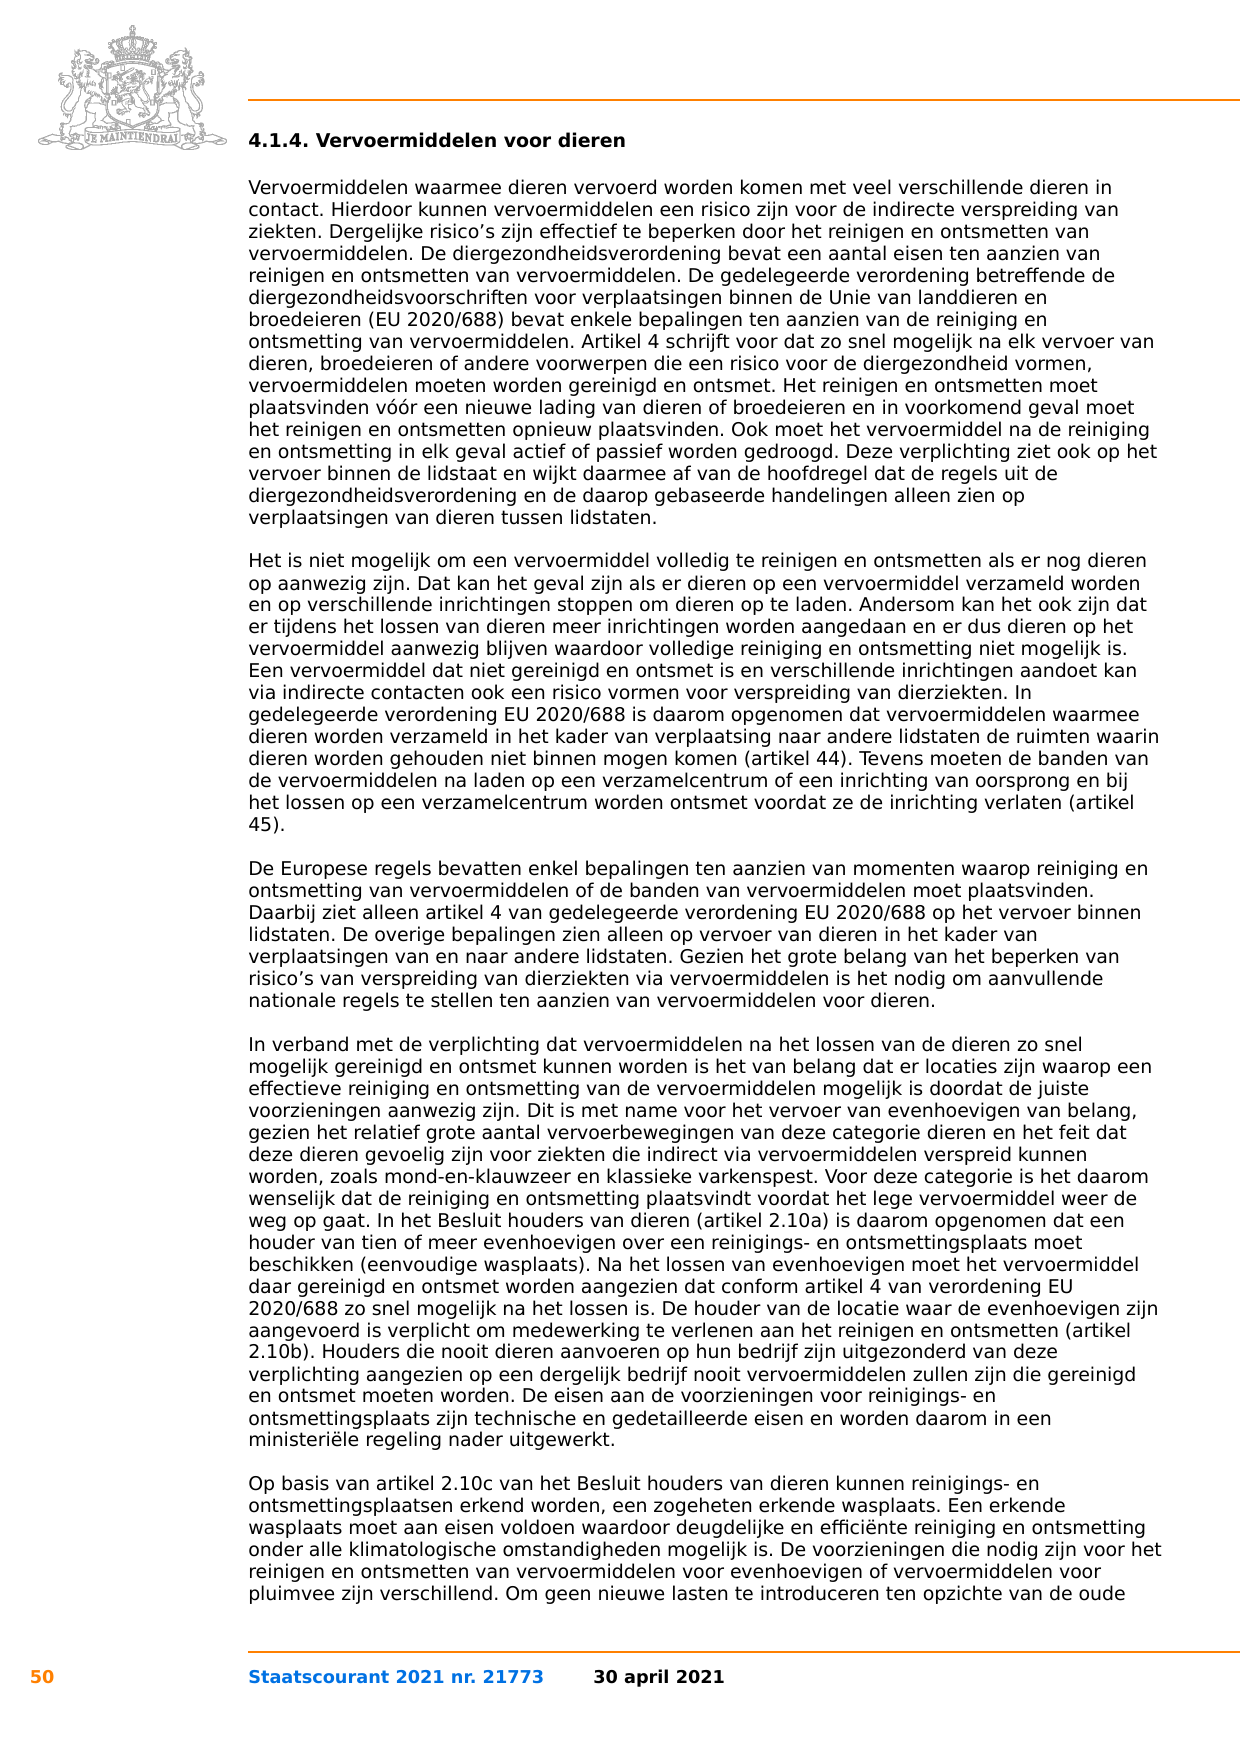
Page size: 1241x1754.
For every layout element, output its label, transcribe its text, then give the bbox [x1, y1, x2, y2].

subtitle 4.1.4. Vervoermiddelen voor dieren [248, 130, 1163, 152]
picture [38, 25, 227, 150]
text De Europese regels bevatten enkel bepalingen ten aanzien van momenten waarop reiniging en ontsmetting van vervoermiddelen of de banden van vervoermiddelen moet plaatsvinden. Daarbij ziet alleen artikel 4 van gedelegeerde verordening EU 2020/688 op het vervoer binnen lidstaten. De overige bepalingen zien alleen op vervoer van dieren in het kader van verplaatsingen van en naar andere lidstaten. Gezien het grote belang van het beperken van risico’s van verspreiding van dierziekten via vervoermiddelen is het nodig om aanvullende nationale regels te stellen ten aanzien van vervoermiddelen voor dieren. [248, 858, 1163, 1012]
text Vervoermiddelen waarmee dieren vervoerd worden komen met veel verschillende dieren in contact. Hierdoor kunnen vervoermiddelen een risico zijn voor de indirecte verspreiding van ziekten. Dergelijke risico’s zijn effectief te beperken door het reinigen en ontsmetten van vervoermiddelen. De diergezondheidsverordening bevat een aantal eisen ten aanzien van reinigen en ontsmetten van vervoermiddelen. De gedelegeerde verordening betreffende de diergezondheidsvoorschriften voor verplaatsingen binnen de Unie van landdieren en broedeieren (EU 2020/688) bevat enkele bepalingen ten aanzien van de reiniging en ontsmetting van vervoermiddelen. Artikel 4 schrijft voor dat zo snel mogelijk na elk vervoer van dieren, broedeieren of andere voorwerpen die een risico voor de diergezondheid vormen, vervoermiddelen moeten worden gereinigd en ontsmet. Het reinigen en ontsmetten moet plaatsvinden vóór een nieuwe lading van dieren of broedeieren en in voorkomend geval moet het reinigen en ontsmetten opnieuw plaatsvinden. Ook moet het vervoermiddel na de reiniging en ontsmetting in elk geval actief of passief worden gedroogd. Deze verplichting ziet ook op het vervoer binnen de lidstaat en wijkt daarmee af van de hoofdregel dat de regels uit de diergezondheidsverordening en de daarop gebaseerde handelingen alleen zien op verplaatsingen van dieren tussen lidstaten. [248, 177, 1163, 528]
text In verband met de verplichting dat vervoermiddelen na het lossen van de dieren zo snel mogelijk gereinigd en ontsmet kunnen worden is het van belang dat er locaties zijn waarop een effectieve reiniging en ontsmetting van de vervoermiddelen mogelijk is doordat de juiste voorzieningen aanwezig zijn. Dit is met name voor het vervoer van evenhoevigen van belang, gezien het relatief grote aantal vervoerbewegingen van deze categorie dieren en het feit dat deze dieren gevoelig zijn voor ziekten die indirect via vervoermiddelen verspreid kunnen worden, zoals mond-en-klauwzeer en klassieke varkenspest. Voor deze categorie is het daarom wenselijk dat de reiniging en ontsmetting plaatsvindt voordat het lege vervoermiddel weer de weg op gaat. In het Besluit houders van dieren (artikel 2.10a) is daarom opgenomen dat een houder van tien of meer evenhoevigen over een reinigings- en ontsmettingsplaats moet beschikken (eenvoudige wasplaats). Na het lossen van evenhoevigen moet het vervoermiddel daar gereinigd en ontsmet worden aangezien dat conform artikel 4 van verordening EU 2020/688 zo snel mogelijk na het lossen is. De houder van de locatie waar de evenhoevigen zijn aangevoerd is verplicht om medewerking te verlenen aan het reinigen en ontsmetten (artikel 2.10b). Houders die nooit dieren aanvoeren op hun bedrijf zijn uitgezonderd van deze verplichting aangezien op een dergelijk bedrijf nooit vervoermiddelen zullen zijn die gereinigd en ontsmet moeten worden. De eisen aan de voorzieningen voor reinigings- en ontsmettingsplaats zijn technische en gedetailleerde eisen en worden daarom in een ministeriële regeling nader uitgewerkt. [248, 1034, 1163, 1451]
text Op basis van artikel 2.10c van het Besluit houders van dieren kunnen reinigings- en ontsmettingsplaatsen erkend worden, een zogeheten erkende wasplaats. Een erkende wasplaats moet aan eisen voldoen waardoor deugdelijke en efficiënte reiniging en ontsmetting onder alle klimatologische omstandigheden mogelijk is. De voorzieningen die nodig zijn voor het reinigen en ontsmetten van vervoermiddelen voor evenhoevigen of vervoermiddelen voor pluimvee zijn verschillend. Om geen nieuwe lasten te introduceren ten opzichte van de oude [248, 1473, 1163, 1605]
text Het is niet mogelijk om een vervoermiddel volledig te reinigen en ontsmetten als er nog dieren op aanwezig zijn. Dat kan het geval zijn als er dieren op een vervoermiddel verzameld worden en op verschillende inrichtingen stoppen om dieren op te laden. Andersom kan het ook zijn dat er tijdens het lossen van dieren meer inrichtingen worden aangedaan en er dus dieren op het vervoermiddel aanwezig blijven waardoor volledige reiniging en ontsmetting niet mogelijk is. Een vervoermiddel dat niet gereinigd en ontsmet is en verschillende inrichtingen aandoet kan via indirecte contacten ook een risico vormen voor verspreiding van dierziekten. In gedelegeerde verordening EU 2020/688 is daarom opgenomen dat vervoermiddelen waarmee dieren worden verzameld in het kader van verplaatsing naar andere lidstaten de ruimten waarin dieren worden gehouden niet binnen mogen komen (artikel 44). Tevens moeten de banden van de vervoermiddelen na laden op een verzamelcentrum of een inrichting van oorsprong en bij het lossen op een verzamelcentrum worden ontsmet voordat ze de inrichting verlaten (artikel 45). [248, 550, 1163, 836]
